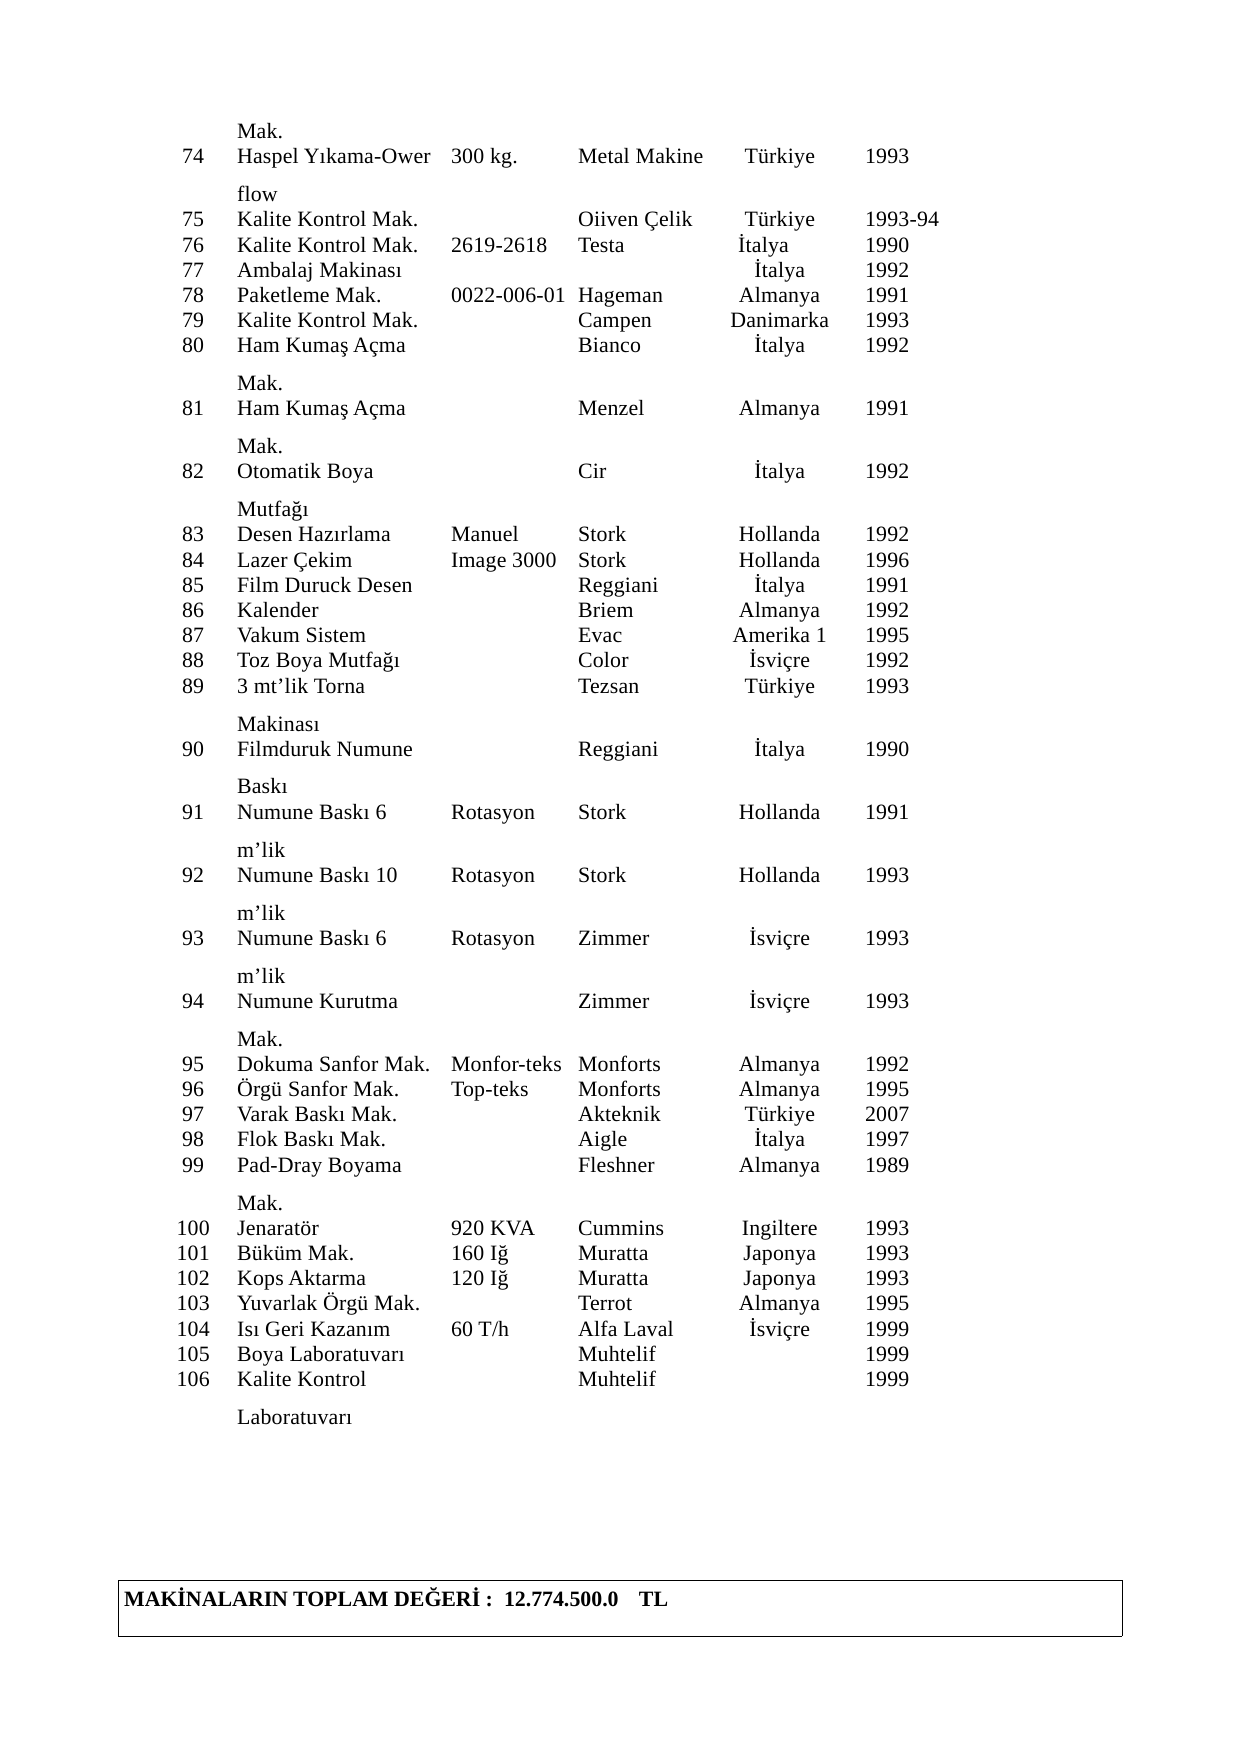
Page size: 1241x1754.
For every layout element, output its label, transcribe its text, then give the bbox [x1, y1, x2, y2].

table_cell İtalya [711, 761, 848, 799]
table_cell 1993 [848, 1240, 865, 1265]
table_cell Numune Kurutma Mak. [226, 988, 237, 1051]
table_cell Büküm Mak. [226, 1240, 237, 1265]
table_cell 1995 [848, 1290, 865, 1316]
table_cell Türkiye [711, 168, 848, 206]
table_cell [434, 1366, 572, 1429]
table_cell Kalite Kontrol Laboratuvarı [226, 1366, 237, 1429]
table_cell 76 [153, 232, 159, 257]
table_cell [434, 257, 572, 282]
table_cell [572, 257, 711, 282]
table_cell 89 [153, 673, 226, 736]
table_cell 1993 [848, 1265, 865, 1290]
table_cell Almanya [711, 1177, 848, 1215]
table_cell 74 [153, 143, 226, 206]
table_cell 101 [153, 1240, 159, 1265]
table_cell 1995 [848, 622, 865, 647]
table_cell İsviçre [711, 950, 848, 988]
table_cell Evac [572, 622, 578, 647]
table_cell Vakum Sistem [226, 622, 237, 647]
table_cell 79 [153, 307, 159, 332]
table_cell Ham Kumaş Açma Mak. [226, 333, 237, 395]
table_cell [434, 1152, 572, 1215]
table_cell İtalya [711, 358, 848, 395]
table_cell 77 [153, 257, 159, 282]
table_cell 92 [153, 862, 226, 925]
table_cell Campen [572, 307, 578, 332]
table_cell [434, 307, 572, 332]
table_cell 1992 [848, 459, 1089, 521]
table_cell Cir [572, 459, 711, 521]
table_cell 1991 [848, 572, 865, 597]
table_cell 3 mt’lik Torna Makinası [226, 673, 237, 736]
table_cell 1992 [848, 1051, 865, 1076]
table_cell 90 [153, 736, 226, 799]
table_cell 1991 [848, 799, 1089, 862]
table_cell 95 [153, 1051, 159, 1076]
table_cell Otomatik Boya Mutfağı [226, 459, 237, 521]
table_cell Rotasyon [434, 862, 572, 925]
table_cell 2619-2618 [434, 232, 451, 257]
table_cell 96 [153, 1076, 159, 1101]
table_cell Lazer Çekim [226, 547, 237, 572]
table_cell [434, 206, 572, 232]
table_cell [434, 736, 572, 799]
table_cell 104 [153, 1316, 159, 1341]
table_cell [434, 395, 572, 458]
table_cell 86 [153, 597, 159, 622]
table_cell Testa [572, 232, 578, 257]
table_cell Kops Aktarma [226, 1265, 237, 1290]
table_cell Menzel [572, 395, 711, 458]
table_cell 81 [153, 395, 226, 458]
table_cell [434, 459, 572, 521]
table_cell 1989 [848, 1152, 1089, 1215]
table_cell Numune Baskı 6 m’lik [226, 925, 237, 988]
table_cell [434, 988, 572, 1051]
table_cell 75 [153, 206, 159, 232]
table_cell Rotasyon [434, 799, 572, 862]
table_cell 300 kg. [434, 143, 572, 206]
table_cell 1992 [848, 648, 865, 673]
table_cell 1999 [848, 1366, 1089, 1429]
table_cell 1996 [848, 547, 865, 572]
table_cell 920 KVA [434, 1215, 451, 1240]
table_cell 1993 [848, 673, 1089, 736]
table_cell Jenaratör [226, 1215, 237, 1240]
table_cell 91 [153, 799, 226, 862]
table_cell 88 [153, 648, 159, 673]
table_cell [434, 572, 572, 597]
table_cell 100 [153, 1215, 159, 1240]
table_cell 50 kg. [434, 118, 572, 143]
table_cell Hollanda [711, 824, 848, 862]
table_cell 73 [153, 118, 226, 143]
table_cell 0022-006-01 [434, 282, 451, 307]
table_cell Zimmer [572, 988, 711, 1051]
table_cell Terrot [572, 1290, 578, 1316]
table_cell Tezsan [572, 673, 711, 736]
table_cell 1992 [848, 333, 1089, 395]
table_cell 98 [153, 1126, 159, 1152]
table_cell 80 [153, 333, 226, 395]
table_cell Almanya [711, 421, 848, 458]
table_cell [711, 1341, 848, 1366]
table_cell Aigle [572, 1126, 578, 1152]
table_cell Monfor-teks [434, 1051, 451, 1076]
table_cell 85 [153, 572, 159, 597]
table_cell 2007 [848, 1101, 865, 1126]
table_cell 1993 [848, 143, 1089, 206]
table_cell Bianco [572, 333, 711, 395]
table_cell 99 [153, 1152, 226, 1215]
table_cell 1999 [848, 1341, 865, 1366]
table_cell Rotasyon [434, 925, 572, 988]
table_cell 83 [153, 521, 159, 547]
table_cell 1993 [848, 1215, 865, 1240]
table_cell 1993 [848, 925, 1089, 988]
table_cell 87 [153, 622, 159, 647]
table_cell Metal Makine [572, 143, 711, 206]
table_cell Stork [572, 862, 711, 925]
table_cell Pad-Dray Boyama Mak. [226, 1152, 237, 1215]
table_cell Muratta [572, 1240, 578, 1265]
table_cell 106 [153, 1366, 226, 1429]
table_header MAKİNALARIN TOPLAM DEĞERİ : 12.774.500.0 TL [119, 1581, 1122, 1636]
table_cell 1991 [848, 282, 865, 307]
table_cell PMM [572, 118, 711, 143]
table_cell Kalender [226, 597, 237, 622]
table_cell Numune Baskı 6 m’lik [226, 799, 237, 862]
table_cell Stork [572, 547, 578, 572]
table_cell İsviçre [711, 1013, 848, 1051]
table_cell 1993 [848, 307, 865, 332]
table_cell 1990 [848, 736, 1089, 799]
table_cell Hageman [572, 282, 578, 307]
table_cell [434, 1341, 572, 1366]
table_cell [434, 333, 572, 395]
table_cell [434, 648, 572, 673]
table_cell 78 [153, 282, 159, 307]
table_cell [434, 622, 572, 647]
table_cell 1999 [848, 1316, 865, 1341]
table_cell 93 [153, 925, 226, 988]
table_cell Ham Kumaş Açma Mak. [226, 395, 237, 458]
table_cell Hollanda [711, 887, 848, 925]
table_cell 60 T/h [434, 1316, 451, 1341]
table_cell 1993 [848, 862, 1089, 925]
table_cell Stork [572, 799, 711, 862]
table_cell Image 3000 [434, 547, 451, 572]
table_cell İtalya [711, 484, 848, 521]
table_cell 1991 [848, 395, 1089, 458]
table_cell 1992 [848, 521, 865, 547]
table_cell [434, 1290, 572, 1316]
table_cell [711, 1366, 848, 1429]
table_cell 1995 [848, 1076, 865, 1101]
table_cell 1997 [848, 1126, 865, 1152]
table_cell Numune Baskı 10 m’lik [226, 862, 237, 925]
table_cell Top-teks [434, 1076, 451, 1101]
table_cell Manuel [434, 521, 451, 547]
table_cell Zimmer [572, 925, 711, 988]
table_cell 1993 [848, 988, 1089, 1051]
table_cell [434, 1126, 572, 1152]
table_cell 1992 [848, 257, 865, 282]
table_cell 160 Iğ [434, 1240, 451, 1265]
table_cell Reggiani [572, 736, 711, 799]
table_cell Color [572, 648, 578, 673]
table_cell Briem [572, 597, 578, 622]
table_cell İtalya [711, 232, 738, 257]
table_cell Filmduruk Numune Baskı [226, 736, 237, 799]
table_cell 1998 [848, 118, 1089, 143]
table_cell Türkiye [711, 698, 848, 736]
table_cell [434, 1101, 572, 1126]
table_cell 120 Iğ [434, 1265, 451, 1290]
table_cell 97 [153, 1101, 159, 1126]
table_cell 1993-94 [848, 206, 865, 232]
table_cell [434, 597, 572, 622]
table_cell 1992 [848, 597, 865, 622]
table_cell Muratta [572, 1265, 578, 1290]
table_cell Muhtelif [572, 1366, 711, 1429]
table_cell Türkiye [711, 118, 848, 143]
table_cell Haspel Yıkama-Ower flow [226, 143, 237, 206]
table_cell 94 [153, 988, 226, 1051]
table_cell Stork [572, 521, 578, 547]
table_cell 103 [153, 1290, 159, 1316]
table_cell 1990 [848, 232, 865, 257]
table_cell 105 [153, 1341, 159, 1366]
table_cell 82 [153, 459, 226, 521]
table_cell 102 [153, 1265, 159, 1290]
table_cell Cummins [572, 1215, 578, 1240]
table_cell Fleshner [572, 1152, 711, 1215]
table_cell [434, 673, 572, 736]
table_cell 84 [153, 547, 159, 572]
